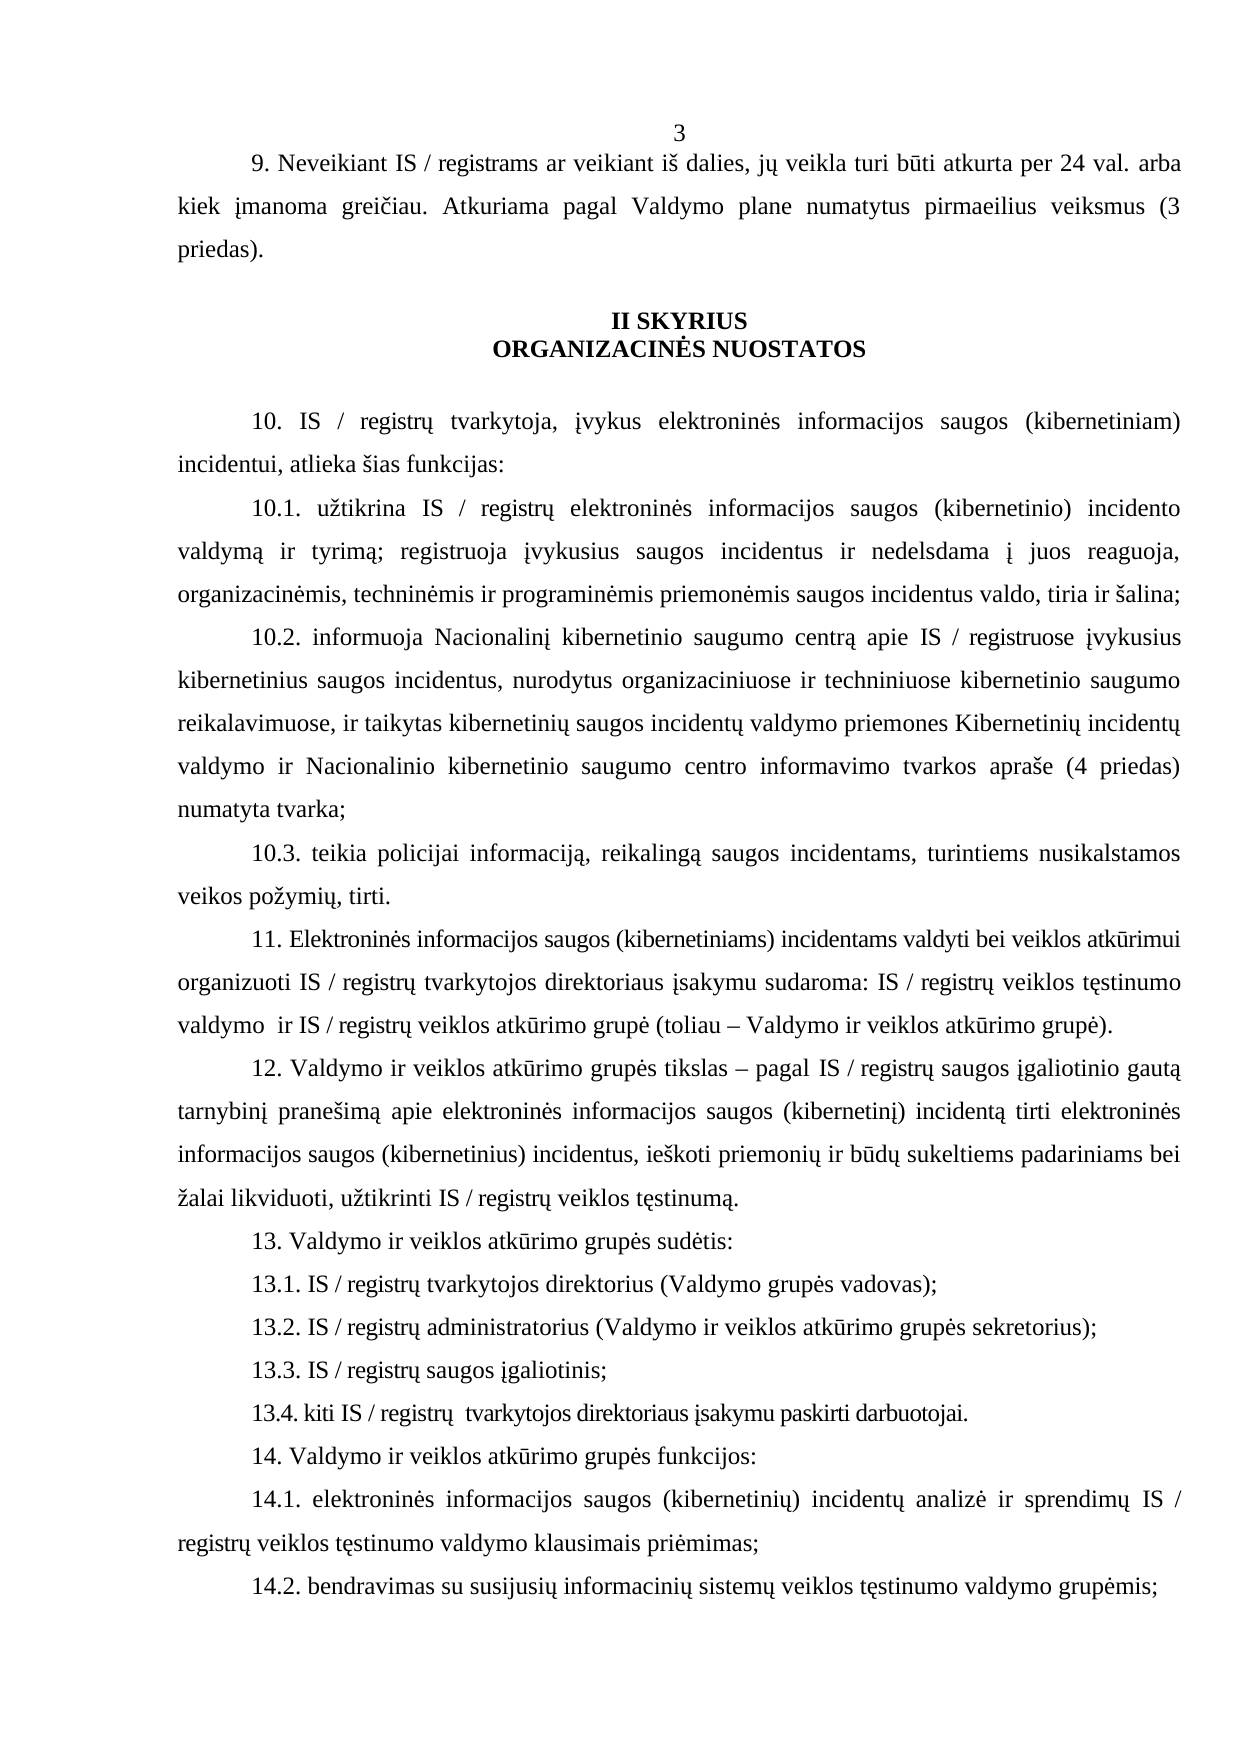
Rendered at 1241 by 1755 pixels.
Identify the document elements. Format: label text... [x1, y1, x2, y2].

text 14. Valdymo ir veiklos atkūrimo grupės funkcijos: [177, 1441, 1181, 1470]
text ORGANIZACINĖS NUOSTATOS [177, 334, 1181, 363]
text 13.4. kiti IS / registrų tvarkytojos direktoriaus įsakymu paskirti darbuotojai. [177, 1398, 1181, 1427]
text 12. Valdymo ir veiklos atkūrimo grupės tikslas – pagal IS / registrų saugos įgaliotinio gautą tarnybinį pranešimą apie elektroninės informacijos saugos (kibernetinį) incidentą tirti elektroninės informacijos saugos (kibernetinius) incidentus, ieškoti priemonių ir būdų sukeltiems padariniams bei žalai likviduoti, užtikrinti IS / registrų veiklos tęstinumą. [177, 1053, 1181, 1211]
text 10. IS / registrų tvarkytoja, įvykus elektroninės informacijos saugos (kibernetiniam) incidentui, atlieka šias funkcijas: [177, 406, 1181, 478]
text 14.1. elektroninės informacijos saugos (kibernetinių) incidentų analizė ir sprendimų IS / registrų veiklos tęstinumo valdymo klausimais priėmimas; [177, 1484, 1181, 1556]
text 9. Neveikiant IS / registrams ar veikiant iš dalies, jų veikla turi būti atkurta per 24 val. arba kiek įmanoma greičiau. Atkuriama pagal Valdymo plane numatytus pirmaeilius veiksmus (3 priedas). [177, 148, 1181, 263]
text 13.1. IS / registrų tvarkytojos direktorius (Valdymo grupės vadovas); [177, 1269, 1181, 1298]
text 10.2. informuoja Nacionalinį kibernetinio saugumo centrą apie IS / registruose įvykusius kibernetinius saugos incidentus, nurodytus organizaciniuose ir techniniuose kibernetinio saugumo reikalavimuose, ir taikytas kibernetinių saugos incidentų valdymo priemones Kibernetinių incidentų valdymo ir Nacionalinio kibernetinio saugumo centro informavimo tvarkos apraše (4 priedas) numatyta tvarka; [177, 622, 1181, 823]
text II SKYRIUS [177, 306, 1181, 334]
text 13. Valdymo ir veiklos atkūrimo grupės sudėtis: [177, 1226, 1181, 1254]
text 10.1. užtikrina IS / registrų elektroninės informacijos saugos (kibernetinio) incidento valdymą ir tyrimą; registruoja įvykusius saugos incidentus ir nedelsdama į juos reaguoja, organizacinėmis, techninėmis ir programinėmis priemonėmis saugos incidentus valdo, tiria ir šalina; [177, 493, 1181, 608]
text 11. Elektroninės informacijos saugos (kibernetiniams) incidentams valdyti bei veiklos atkūrimui organizuoti IS / registrų tvarkytojos direktoriaus įsakymu sudaroma: IS / registrų veiklos tęstinumo valdymo ir IS / registrų veiklos atkūrimo grupė (toliau – Valdymo ir veiklos atkūrimo grupė). [177, 924, 1181, 1039]
text 13.2. IS / registrų administratorius (Valdymo ir veiklos atkūrimo grupės sekretorius); [177, 1312, 1181, 1341]
text 14.2. bendravimas su susijusių informacinių sistemų veiklos tęstinumo valdymo grupėmis; [177, 1571, 1181, 1599]
text 10.3. teikia policijai informaciją, reikalingą saugos incidentams, turintiems nusikalstamos veikos požymių, tirti. [177, 838, 1181, 909]
text 13.3. IS / registrų saugos įgaliotinis; [177, 1355, 1181, 1384]
